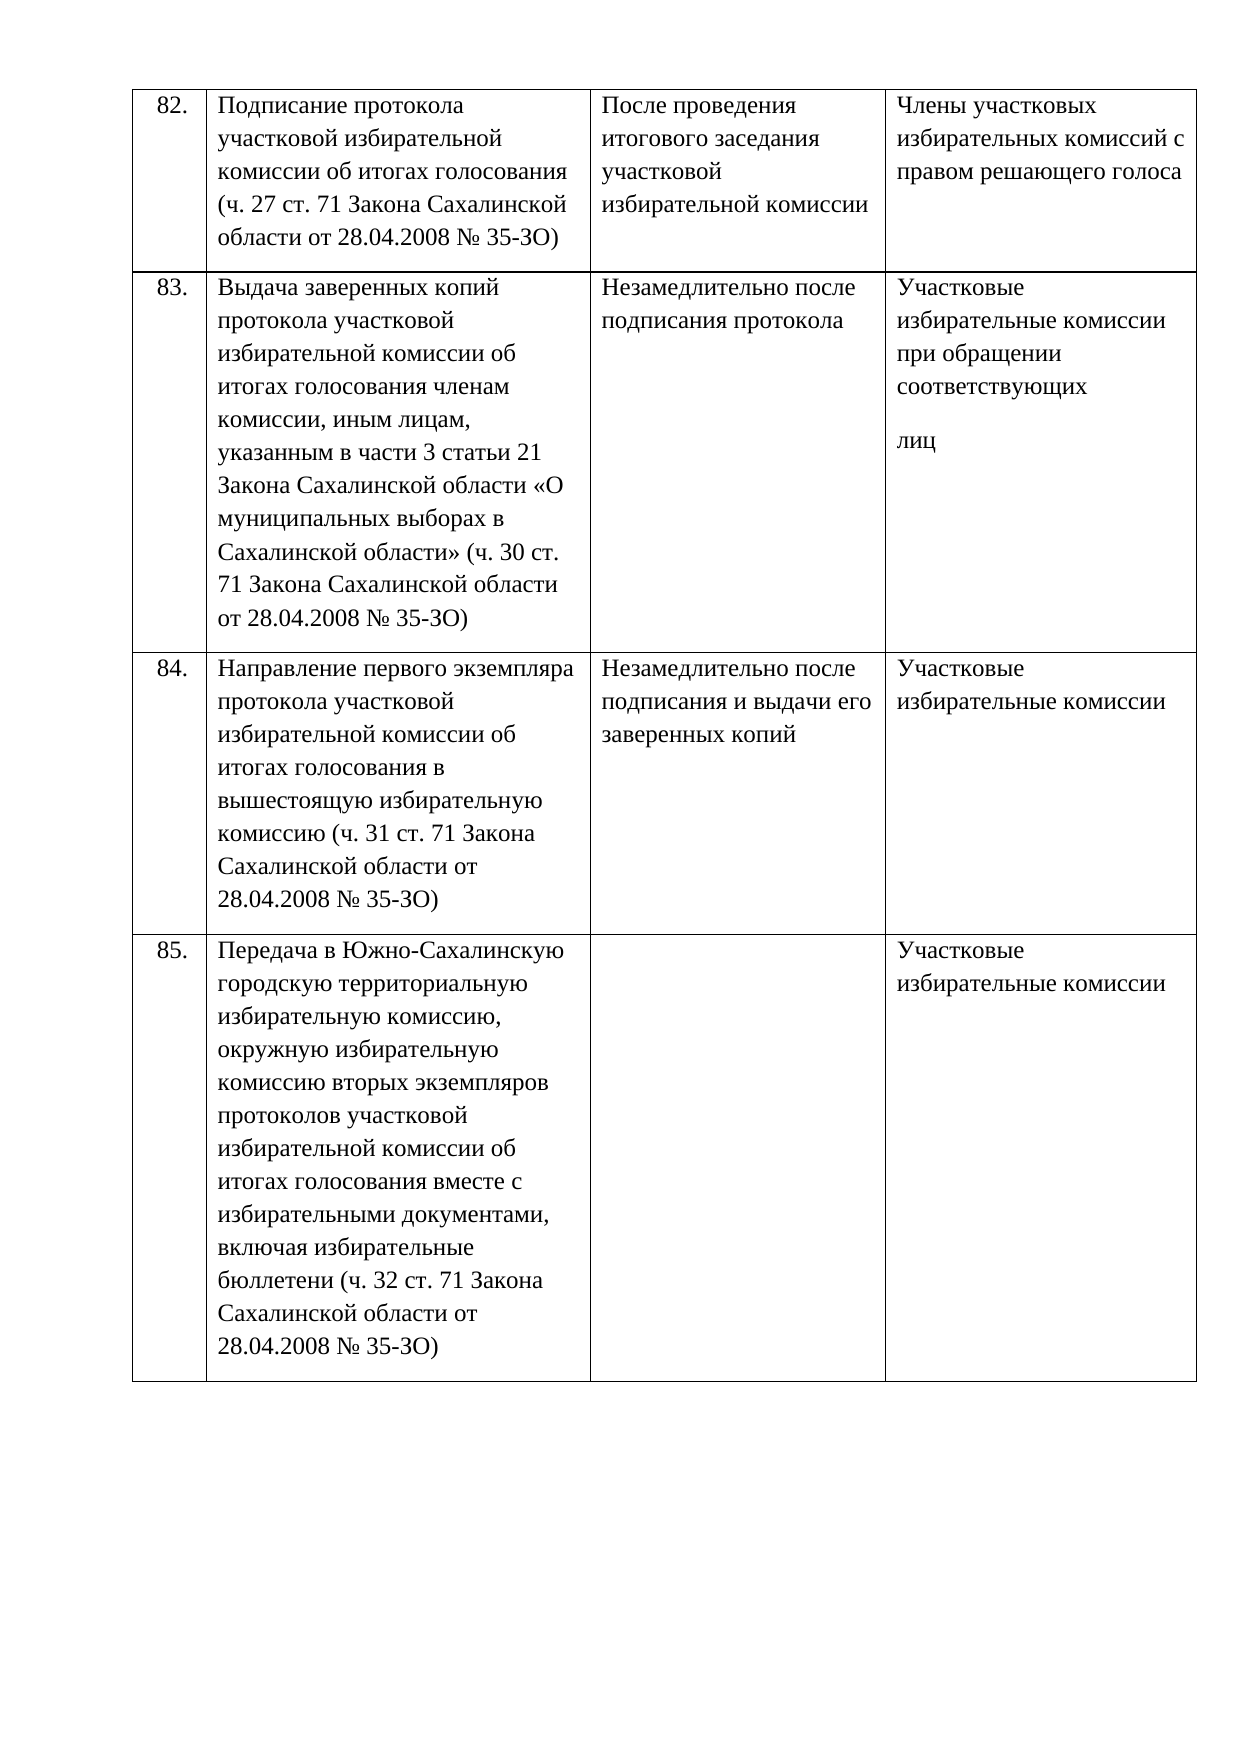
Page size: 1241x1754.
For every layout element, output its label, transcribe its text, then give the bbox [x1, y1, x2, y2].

table_cell Направление первого экземпляра протокола участковой избирательной комиссии об итогах голосования в вышестоящую избирательную комиссию (ч. 31 ст. 71 Закона Сахалинской области от 28.04.2008 № 35-ЗО) [207, 653, 590, 934]
table_cell Участковые избирательные комиссии [886, 653, 1196, 934]
table_cell После проведения итогового заседания участковой избирательной комиссии [591, 90, 885, 271]
table_cell Подписание протокола участковой избирательной комиссии об итогах голосования (ч. 27 ст. 71 Закона Сахалинской области от 28.04.2008 № 35-ЗО) [207, 90, 590, 271]
table_cell [133, 90, 206, 271]
table_cell Участковые избирательные комиссии при обращении соответствующих лиц [886, 273, 1196, 652]
table_cell Члены участковых избирательных комиссий с правом решающего голоса [886, 90, 1196, 271]
table_cell Передача в Южно-Сахалинскую городскую территориальную избирательную комиссию, окружную избирательную комиссию вторых экземпляров протоколов участковой избирательной комиссии об итогах голосования вместе с избирательными документами, включая избирательные бюллетени (ч. 32 ст. 71 Закона Сахалинской области от 28.04.2008 № 35-ЗО) [207, 935, 590, 1381]
table_cell Незамедлительно после подписания и выдачи его заверенных копий [591, 653, 885, 934]
table_cell Выдача заверенных копий протокола участковой избирательной комиссии об итогах голосования членам комиссии, иным лицам, указанным в части 3 статьи 21 Закона Сахалинской области «О муниципальных выборах в Сахалинской области» (ч. 30 ст. 71 Закона Сахалинской области от 28.04.2008 № 35-ЗО) [207, 273, 590, 652]
table_cell [591, 935, 885, 1381]
table_cell [133, 273, 206, 652]
table_cell [133, 653, 206, 934]
table_cell Участковые избирательные комиссии [886, 935, 1196, 1381]
table_cell Незамедлительно после подписания протокола [591, 273, 885, 652]
table_cell [133, 935, 206, 1381]
